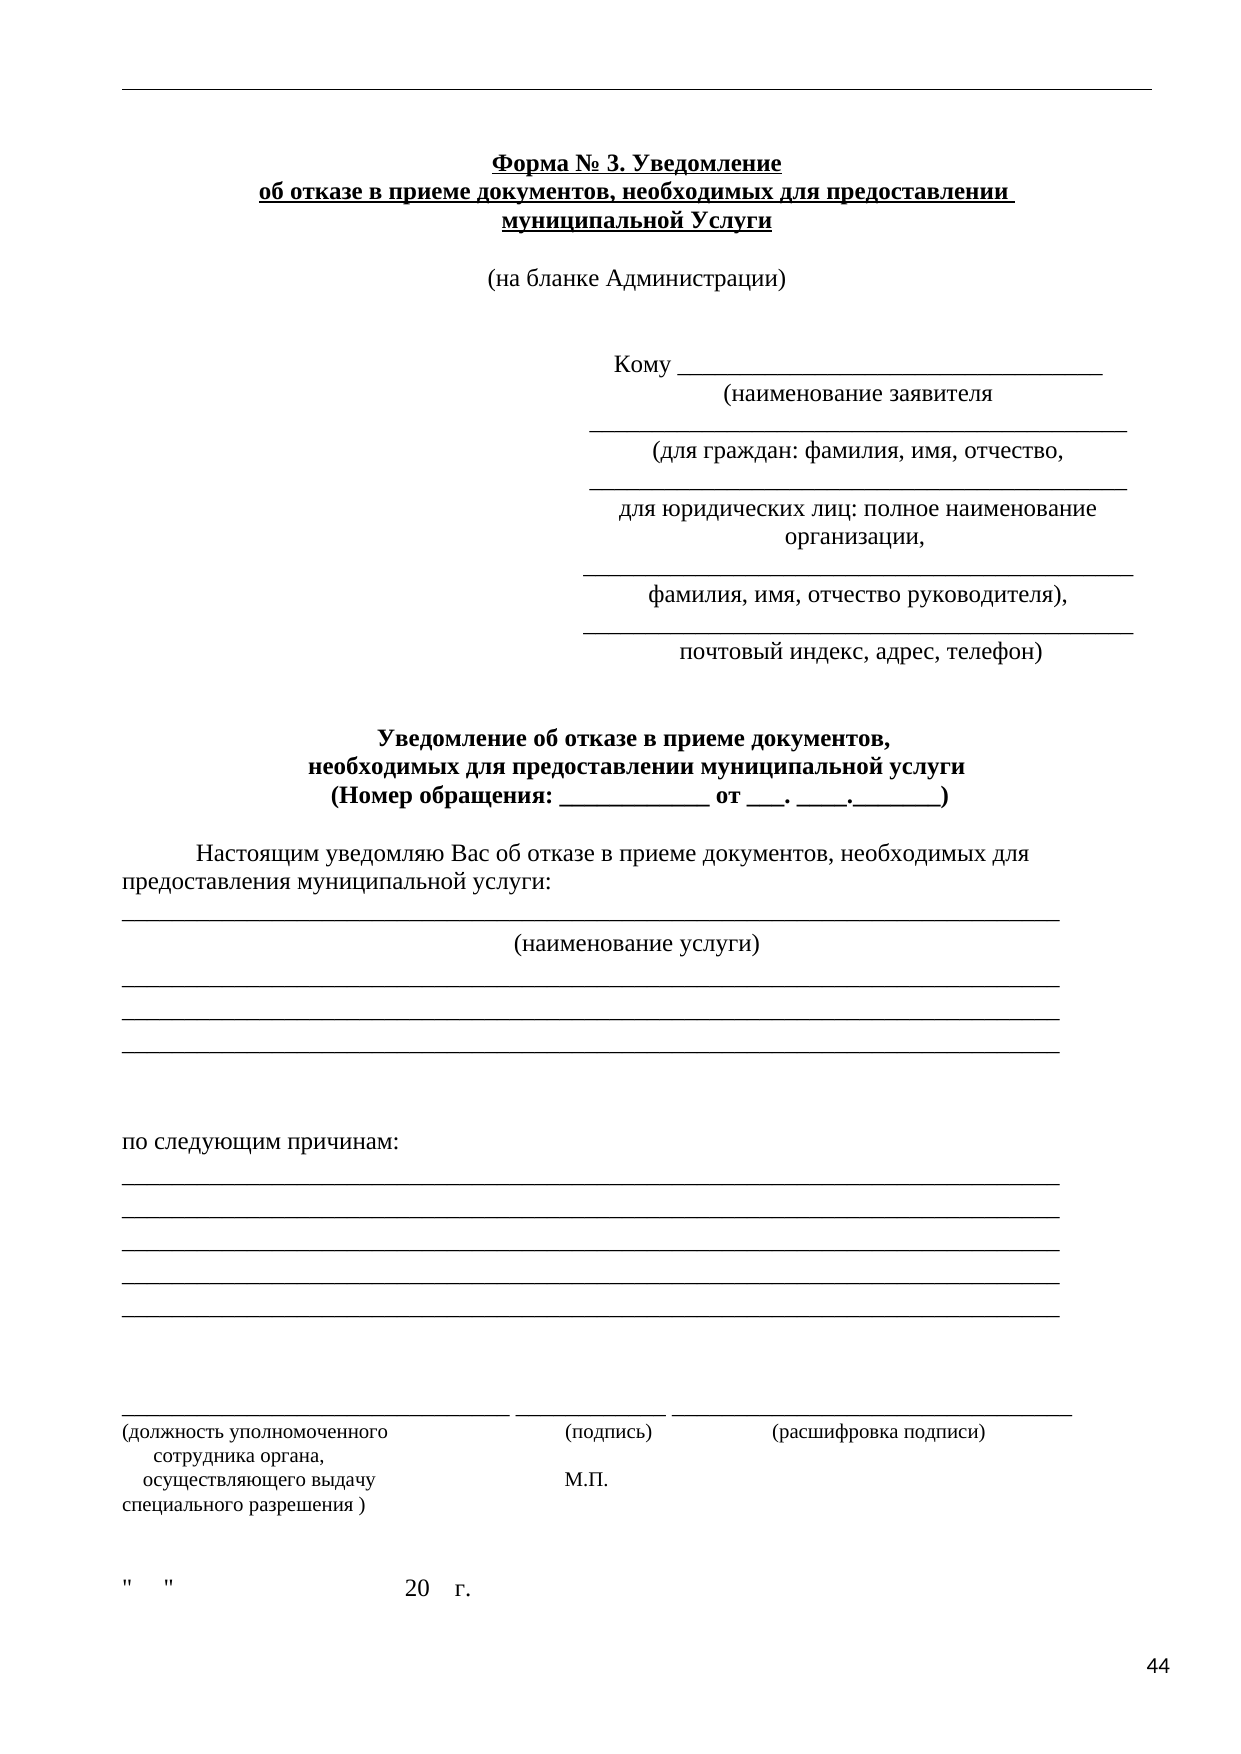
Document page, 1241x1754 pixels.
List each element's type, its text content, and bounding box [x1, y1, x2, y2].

text " " 20 г. [122, 1573, 1152, 1602]
text фамилия, имя, отчество руководителя), [564, 579, 1152, 608]
text ___________________________________________________________________________ [122, 1291, 1152, 1320]
text ___________________________________________________________________________ [122, 1027, 1152, 1056]
text ___________________________________________________________________________ [122, 895, 1152, 924]
text специального разрешения ) [122, 1491, 1152, 1516]
text ___________________________________________________________________________ [122, 1225, 1152, 1254]
text ___________________________________________________________________________ [122, 1258, 1152, 1287]
text ___________________________________________________________________________ [122, 994, 1152, 1023]
text _______________________________ ____________ ________________________________ [122, 1391, 1152, 1419]
text ___________________________________________ [564, 406, 1152, 435]
text почтовый индекс, адрес, телефон) [564, 636, 1152, 665]
text об отказе в приеме документов, необходимых для предоставлении [122, 176, 1152, 205]
text Уведомление об отказе в приеме документов, [122, 723, 1152, 751]
text Настоящим уведомляю Вас об отказе в приеме документов, необходимых для предоставления муниципальной услуги: [122, 838, 1152, 895]
text сотрудника органа, [122, 1443, 1152, 1467]
text (Номер обращения: ____________ от ___. ____._______) [122, 780, 1152, 809]
text ____________________________________________ [564, 550, 1152, 579]
text ___________________________________________ [564, 464, 1152, 493]
text по следующим причинам: [122, 1126, 1152, 1155]
text (должность уполномоченного (подпись) (расшифровка подписи) [122, 1419, 1152, 1443]
text (наименование услуги) [122, 928, 1152, 957]
text (для граждан: фамилия, имя, отчество, [564, 435, 1152, 464]
text ___________________________________________________________________________ [122, 1159, 1152, 1188]
text ___________________________________________________________________________ [122, 961, 1093, 990]
text для юридических лиц: полное наименование организации, [564, 493, 1152, 550]
text Форма № 3. Уведомление [122, 148, 1152, 176]
text осуществляющего выдачу М.П. [122, 1467, 1152, 1491]
text (на бланке Администрации) [122, 263, 1152, 291]
text (наименование заявителя [564, 378, 1152, 406]
text необходимых для предоставлении муниципальной услуги [122, 751, 1152, 780]
text ____________________________________________ [564, 608, 1152, 636]
text ___________________________________________________________________________ [122, 1192, 1152, 1221]
text муниципальной Услуги [122, 205, 1152, 234]
text Кому __________________________________ [564, 349, 1152, 378]
